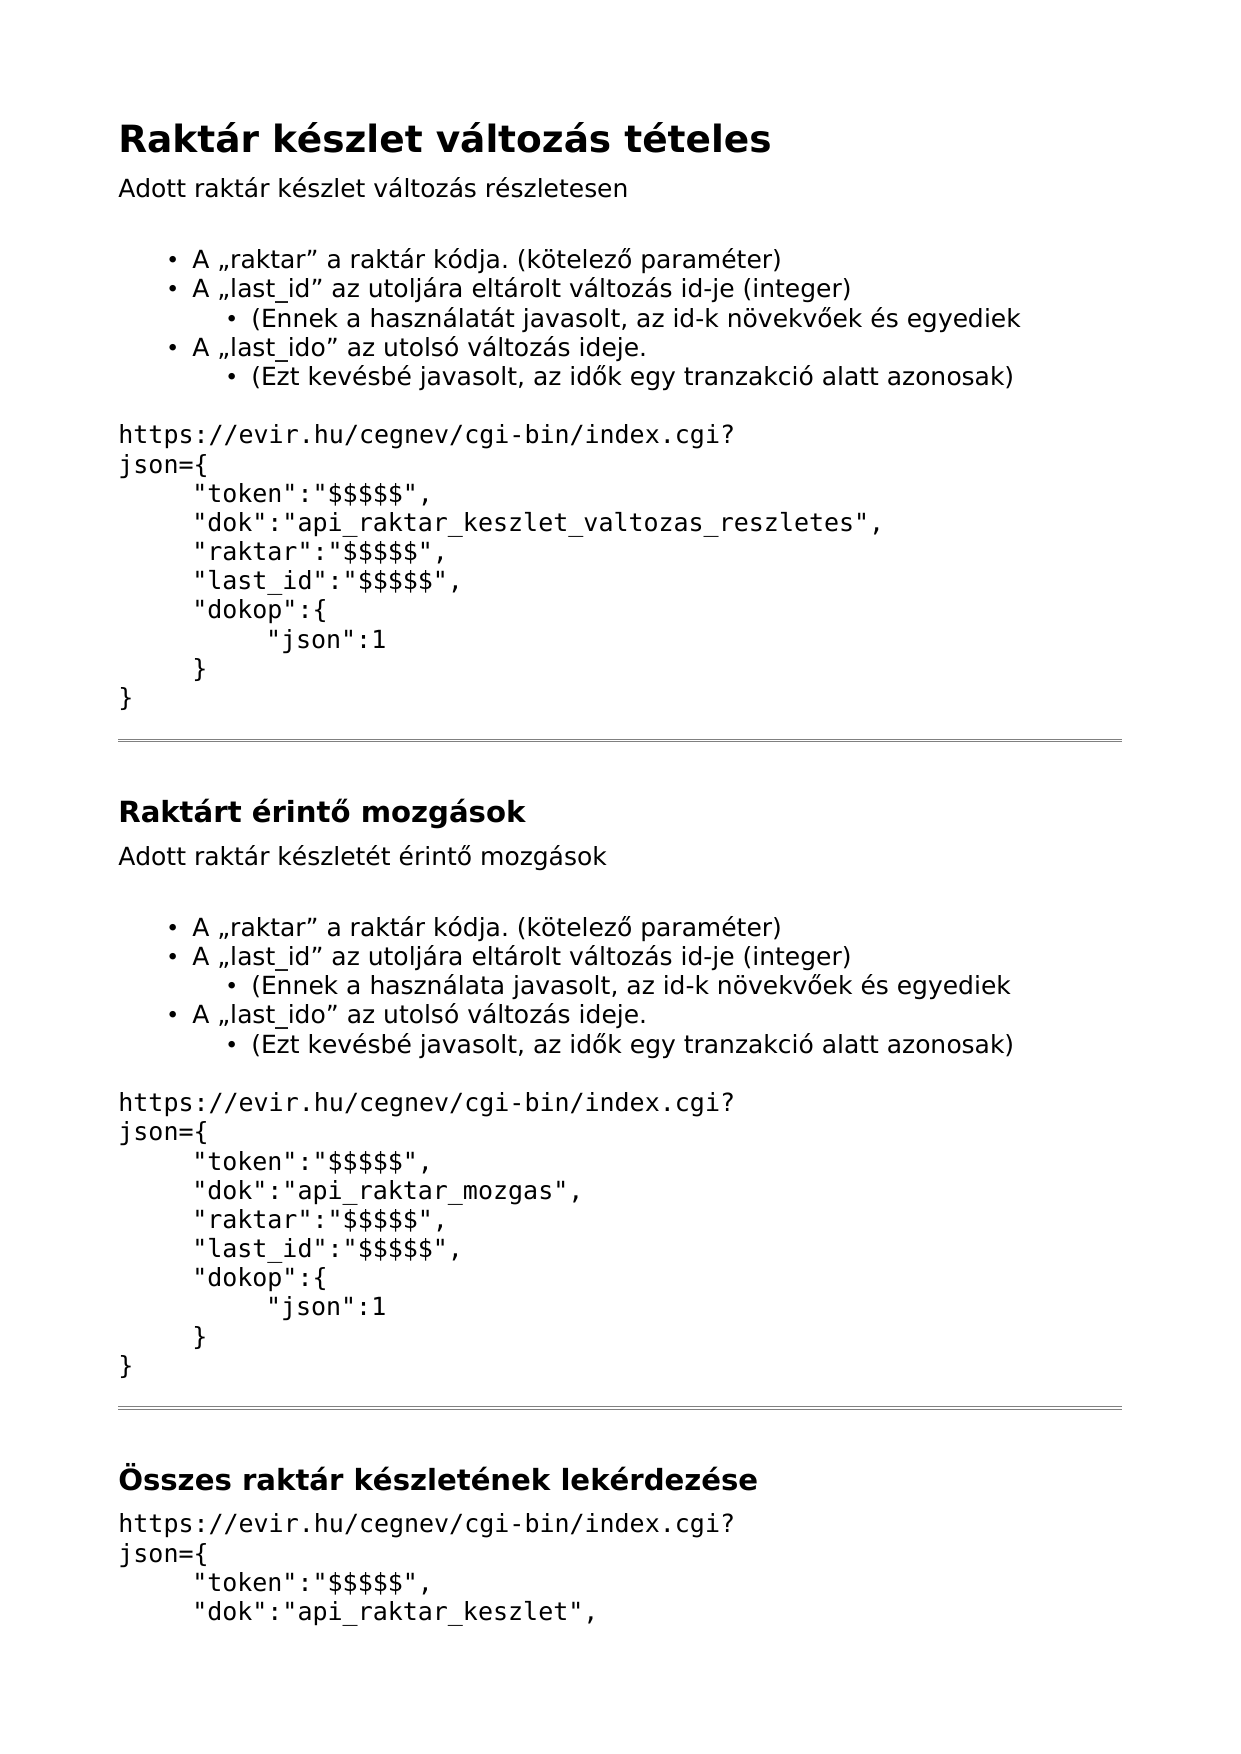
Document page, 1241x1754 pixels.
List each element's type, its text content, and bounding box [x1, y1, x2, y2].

text Adott raktár készlet változás részletesen [118, 174, 1122, 203]
text https://evir.hu/cegnev/cgi-bin/index.cgi? json={ "token":"$$$$$", "dok":"api_raktar_keszlet_valtozas_reszletes", "raktar":"$$$$$", "last_id":"$$$$$", "dokop":{ "json":1 } } [118, 421, 1122, 712]
list A „last_id” az utoljára eltárolt változás id-je (integer) [177, 942, 1122, 971]
subtitle Raktárt érintő mozgások [118, 796, 1122, 829]
subtitle Raktár készlet változás tételes [118, 118, 1122, 162]
list A „last_ido” az utolsó változás ideje. [177, 333, 1122, 362]
list (Ezt kevésbé javasolt, az idők egy tranzakció alatt azonosak) [236, 1030, 1122, 1059]
list A „raktar” a raktár kódja. (kötelező paraméter) [177, 245, 1122, 274]
list (Ennek a használatát javasolt, az id-k növekvőek és egyediek [236, 304, 1122, 333]
text Adott raktár készletét érintő mozgások [118, 842, 1122, 871]
list (Ennek a használata javasolt, az id-k növekvőek és egyediek [236, 971, 1122, 1001]
list (Ezt kevésbé javasolt, az idők egy tranzakció alatt azonosak) [236, 362, 1122, 391]
list A „raktar” a raktár kódja. (kötelező paraméter) [177, 913, 1122, 942]
list A „last_id” az utoljára eltárolt változás id-je (integer) [177, 274, 1122, 304]
text https://evir.hu/cegnev/cgi-bin/index.cgi? json={ "token":"$$$$$", "dok":"api_raktar_mozgas", "raktar":"$$$$$", "last_id":"$$$$$", "dokop":{ "json":1 } } [118, 1088, 1122, 1380]
subtitle Összes raktár készletének lekérdezése [118, 1463, 1122, 1497]
text https://evir.hu/cegnev/cgi-bin/index.cgi? json={ "token":"$$$$$", "dok":"api_raktar_keszlet", [118, 1510, 1122, 1626]
list A „last_ido” az utolsó változás ideje. [177, 1001, 1122, 1030]
